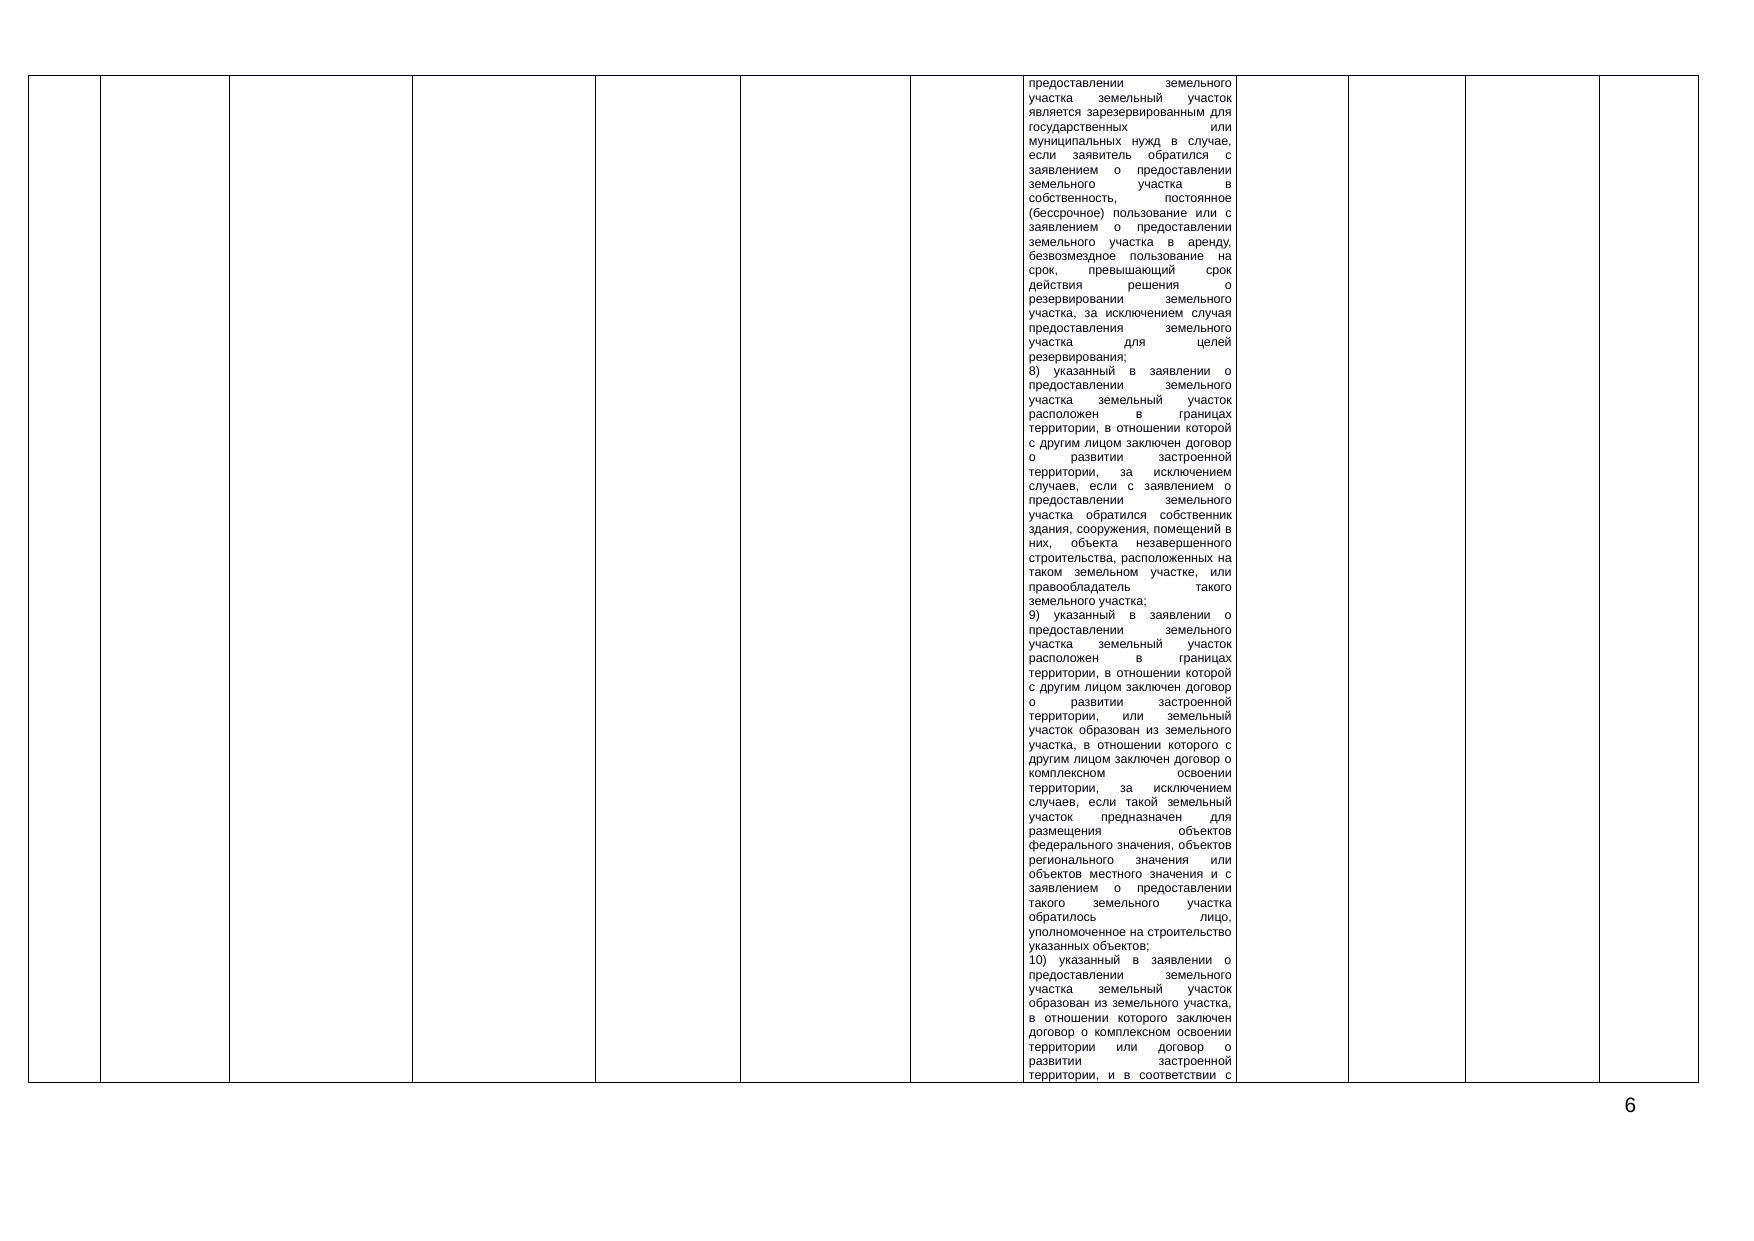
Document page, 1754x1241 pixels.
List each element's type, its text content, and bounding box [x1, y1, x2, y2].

table_cell [1600, 76, 1698, 1082]
table_cell [29, 76, 100, 1082]
table_cell [413, 76, 595, 1082]
table_cell [741, 76, 910, 1082]
table_cell [596, 76, 740, 1082]
table_cell [1237, 76, 1348, 1082]
table_cell [230, 76, 412, 1082]
table_cell [1466, 76, 1599, 1082]
table_cell [911, 76, 1023, 1082]
table_cell [1349, 76, 1465, 1082]
table_cell [101, 76, 229, 1082]
table_cell предоставлении земельного участка земельный участок является зарезервированным для государственных или муниципальных нужд в случае, если заявитель обратился с заявлением о предоставлении земельного участка в собственность, постоянное (бессрочное) пользование или с заявлением о предоставлении земельного участка в аренду, безвозмездное пользование на срок, превышающий срок действия решения о резервировании земельного участка, за исключением случая предоставления земельного участка для целей резервирования; 8) указанный в заявлении о предоставлении земельного участка земельный участок расположен в границах территории, в отношении которой с другим лицом заключен договор о развитии застроенной территории, за исключением случаев, если с заявлением о предоставлении земельного участка обратился собственник здания, сооружения, помещений в них, объекта незавершенного строительства, расположенных на таком земельном участке, или правообладатель такого земельного участка; 9) указанный в заявлении о предоставлении земельного участка земельный участок расположен в границах территории, в отношении которой с другим лицом заключен договор о развитии застроенной территории, или земельный участок образован из земельного участка, в отношении которого с другим лицом заключен договор о комплексном освоении территории, за исключением случаев, если такой земельный участок предназначен для размещения объектов федерального значения, объектов регионального значения или объектов местного значения и с заявлением о предоставлении такого земельного участка обратилось лицо, уполномоченное на строительство указанных объектов; 10) указанный в заявлении о предоставлении земельного участка земельный участок образован из земельного участка, в отношении которого заключен договор о комплексном освоении территории или договор о развитии застроенной территории, и в соответствии с [1024, 76, 1236, 1082]
